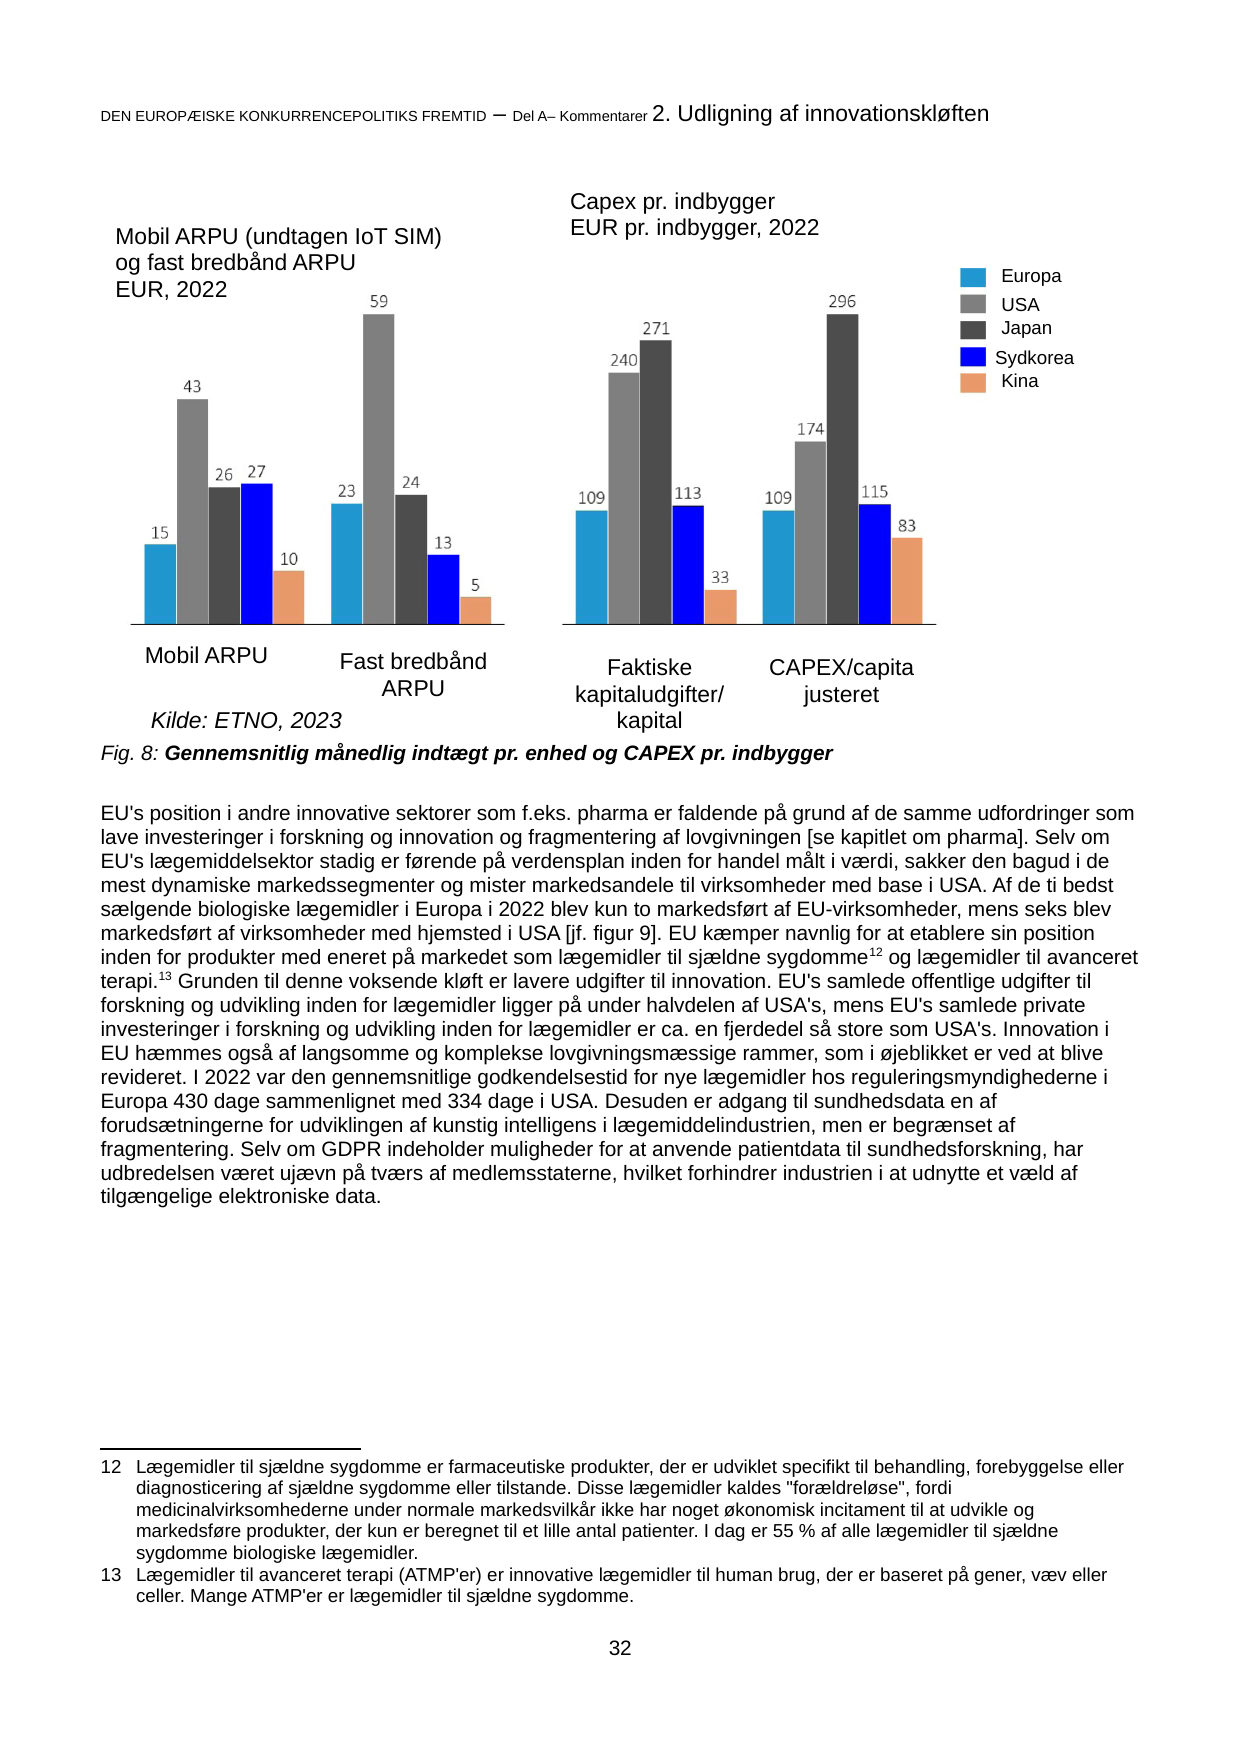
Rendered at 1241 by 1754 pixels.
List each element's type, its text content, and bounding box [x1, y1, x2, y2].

text Lægemidler til avanceret terapi (ATMP'er) er innovative lægemidler til human brug, der er baseret på gener, væv eller celler. Mange ATMP'er er lægemidler til sjældne sygdomme. [100, 1563, 1140, 1606]
picture [343, 261, 352, 268]
picture [131, 261, 137, 269]
picture [277, 261, 283, 269]
text Fig. 8: Gennemsnitlig månedlig indtægt pr. enhed og CAPEX pr. indbygger [101, 193, 1128, 765]
text Lægemidler til sjældne sygdomme er farmaceutiske produkter, der er udviklet specifikt til behandling, forebyggelse eller diagnosticering af sjældne sygdomme eller tilstande. Disse lægemidler kaldes "forældreløse", fordi medicinalvirksomhederne under normale markedsvilkår ikke har noget økonomisk incitament til at udvikle og markedsføre produkter, der kun er beregnet til et lille antal patienter. I dag er 55 % af alle lægemidler til sjældne sygdomme biologiske lægemidler. [100, 1456, 1140, 1563]
picture [226, 261, 232, 269]
text EU's position i andre innovative sektorer som f.eks. pharma er faldende på grund af de samme udfordringer som lave investeringer i forskning og innovation og fragmentering af lovgivningen [se kapitlet om pharma]. Selv om EU's lægemiddelsektor stadig er førende på verdensplan inden for handel målt i værdi, sakker den bagud i de mest dynamiske markedssegmenter og mister markedsandele til virksomheder med base i USA. Af de ti bedst sælgende biologiske lægemidler i Europa i 2022 blev kun to markedsført af EU-virksomheder, mens seks blev markedsført af virksomheder med hjemsted i USA [jf. figur 9]. EU kæmper navnlig for at etablere sin position inden for produkter med eneret på markedet som lægemidler til sjældne sygdomme og lægemidler til avanceret terapi. Grunden til denne voksende kløft er lavere udgifter til innovation. EU's samlede offentlige udgifter til forskning og udvikling inden for lægemidler ligger på under halvdelen af USA's, mens EU's samlede private investeringer i forskning og udvikling inden for lægemidler er ca. en fjerdedel så store som USA's. Innovation i EU hæmmes også af langsomme og komplekse lovgivningsmæssige rammer, som i øjeblikket er ved at blive revideret. I 2022 var den gennemsnitlige godkendelsestid for nye lægemidler hos reguleringsmyndighederne i Europa 430 dage sammenlignet med 334 dage i USA. Desuden er adgang til sundhedsdata en af forudsætningerne for udviklingen af kunstig intelligens i lægemiddelindustrien, men er begrænset af fragmentering. Selv om GDPR indeholder muligheder for at anvende patientdata til sundhedsforskning, har udbredelsen været ujævn på tværs af medlemsstaterne, hvilket forhindrer industrien i at udnytte et væld af tilgængelige elektroniske data. [100, 801, 1140, 1208]
picture [124, 261, 987, 626]
